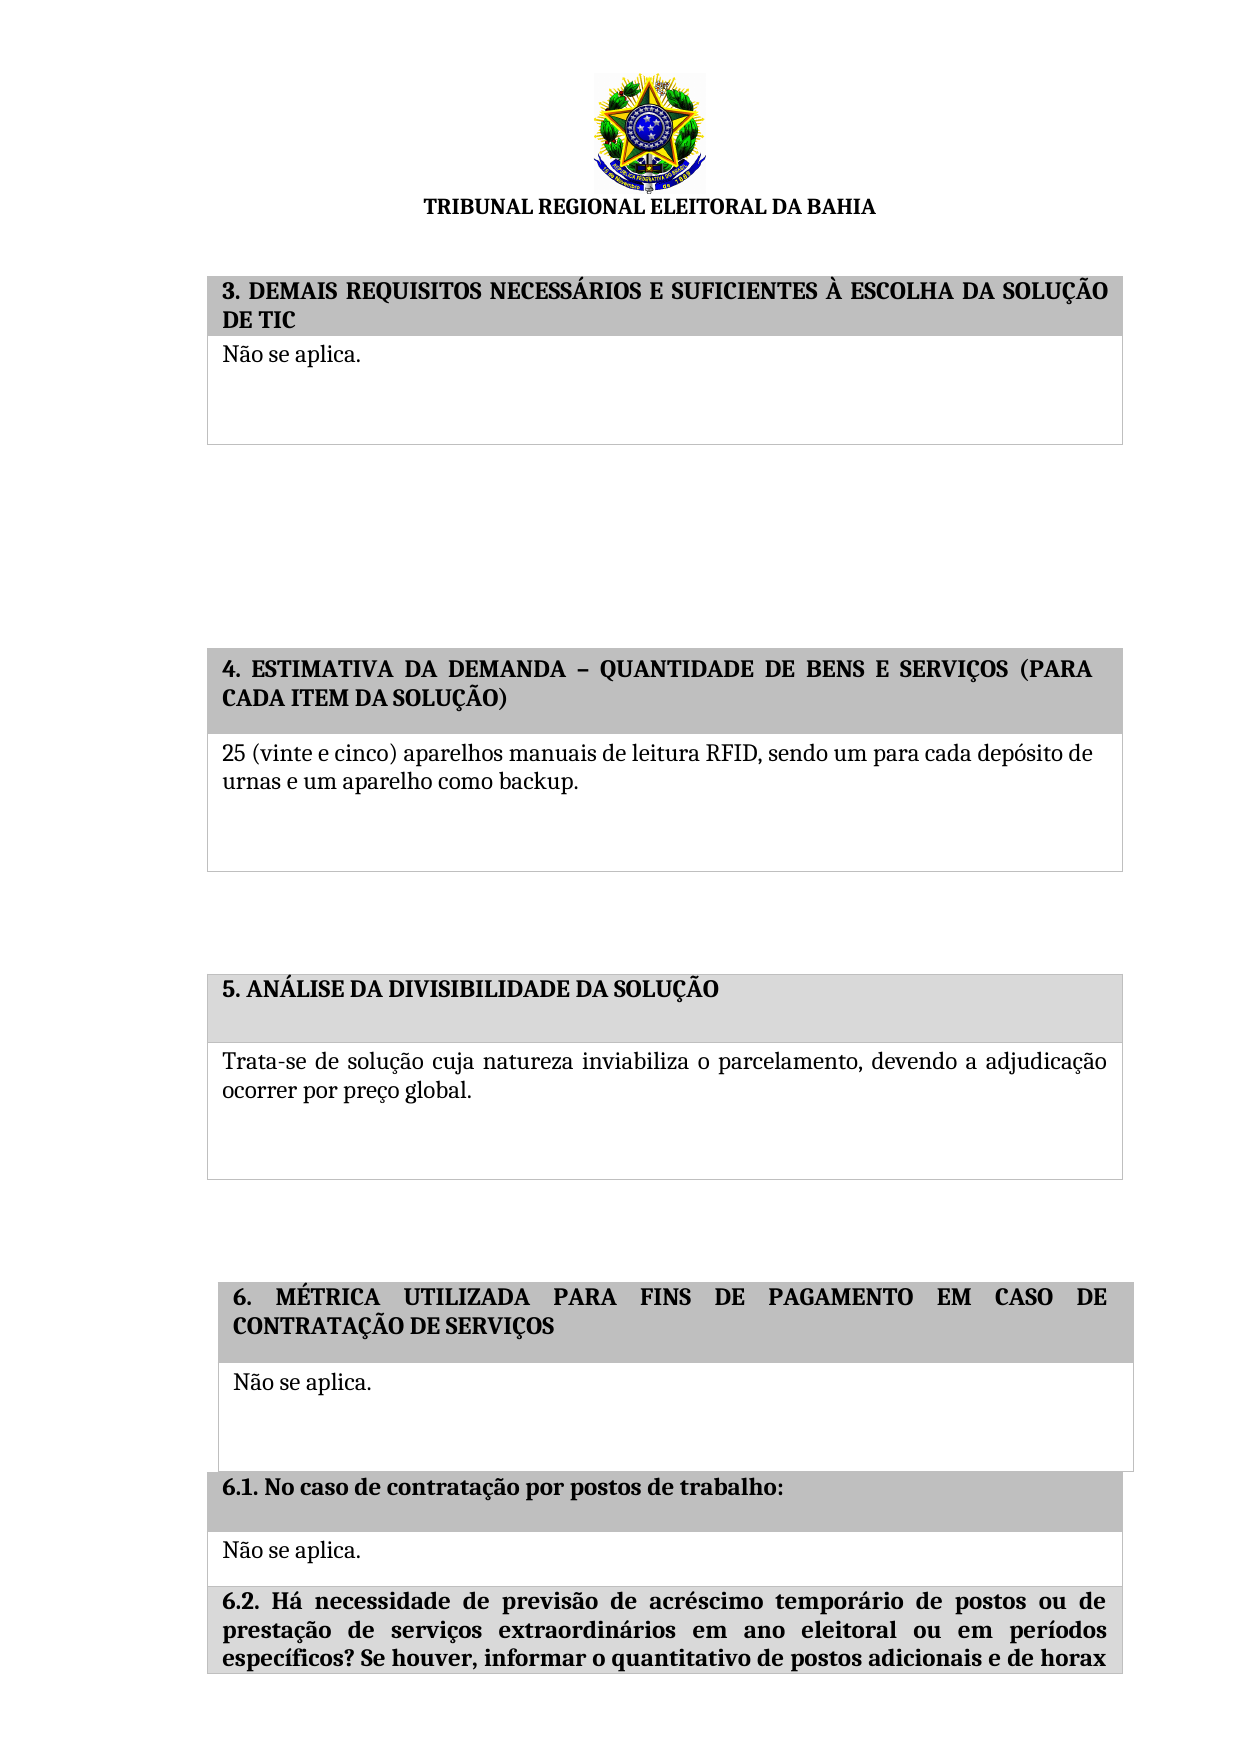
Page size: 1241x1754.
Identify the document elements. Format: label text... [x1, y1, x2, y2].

table_cell Não se aplica. [219, 1363, 1133, 1471]
table_header 5. ANÁLISE DA DIVISIBILIDADE DA SOLUÇÃO [208, 975, 1122, 1042]
table_cell 6.2. Há necessidade de previsão de acréscimo temporário de postos ou de prestação de serviços extraordinários em ano eleitoral ou em períodos específicos? Se houver, informar o quantitativo de postos adicionais e de horax [208, 1587, 1122, 1673]
table_cell Trata-se de solução cuja natureza inviabiliza o parcelamento, devendo a adjudicação ocorrer por preço global. [208, 1043, 1122, 1179]
table_cell 25 (vinte e cinco) aparelhos manuais de leitura RFID, sendo um para cada depósito de urnas e um aparelho como backup. [208, 734, 1122, 871]
table_cell Não se aplica. [208, 1532, 1122, 1586]
table_header 3. DEMAIS REQUISITOS NECESSÁRIOS E SUFICIENTES À ESCOLHA DA SOLUÇÃO DE TIC [208, 277, 1122, 335]
table_header 4. ESTIMATIVA DA DEMANDA – QUANTIDADE DE BENS E SERVIÇOS (PARA CADA ITEM DA SOLUÇÃO) [208, 649, 1122, 733]
table_header 6.1. No caso de contratação por postos de trabalho: [208, 1473, 1122, 1531]
table_header 6. MÉTRICA UTILIZADA PARA FINS DE PAGAMENTO EM CASO DE CONTRATAÇÃO DE SERVIÇOS [219, 1283, 1133, 1362]
table_cell Não se aplica. [208, 336, 1122, 444]
